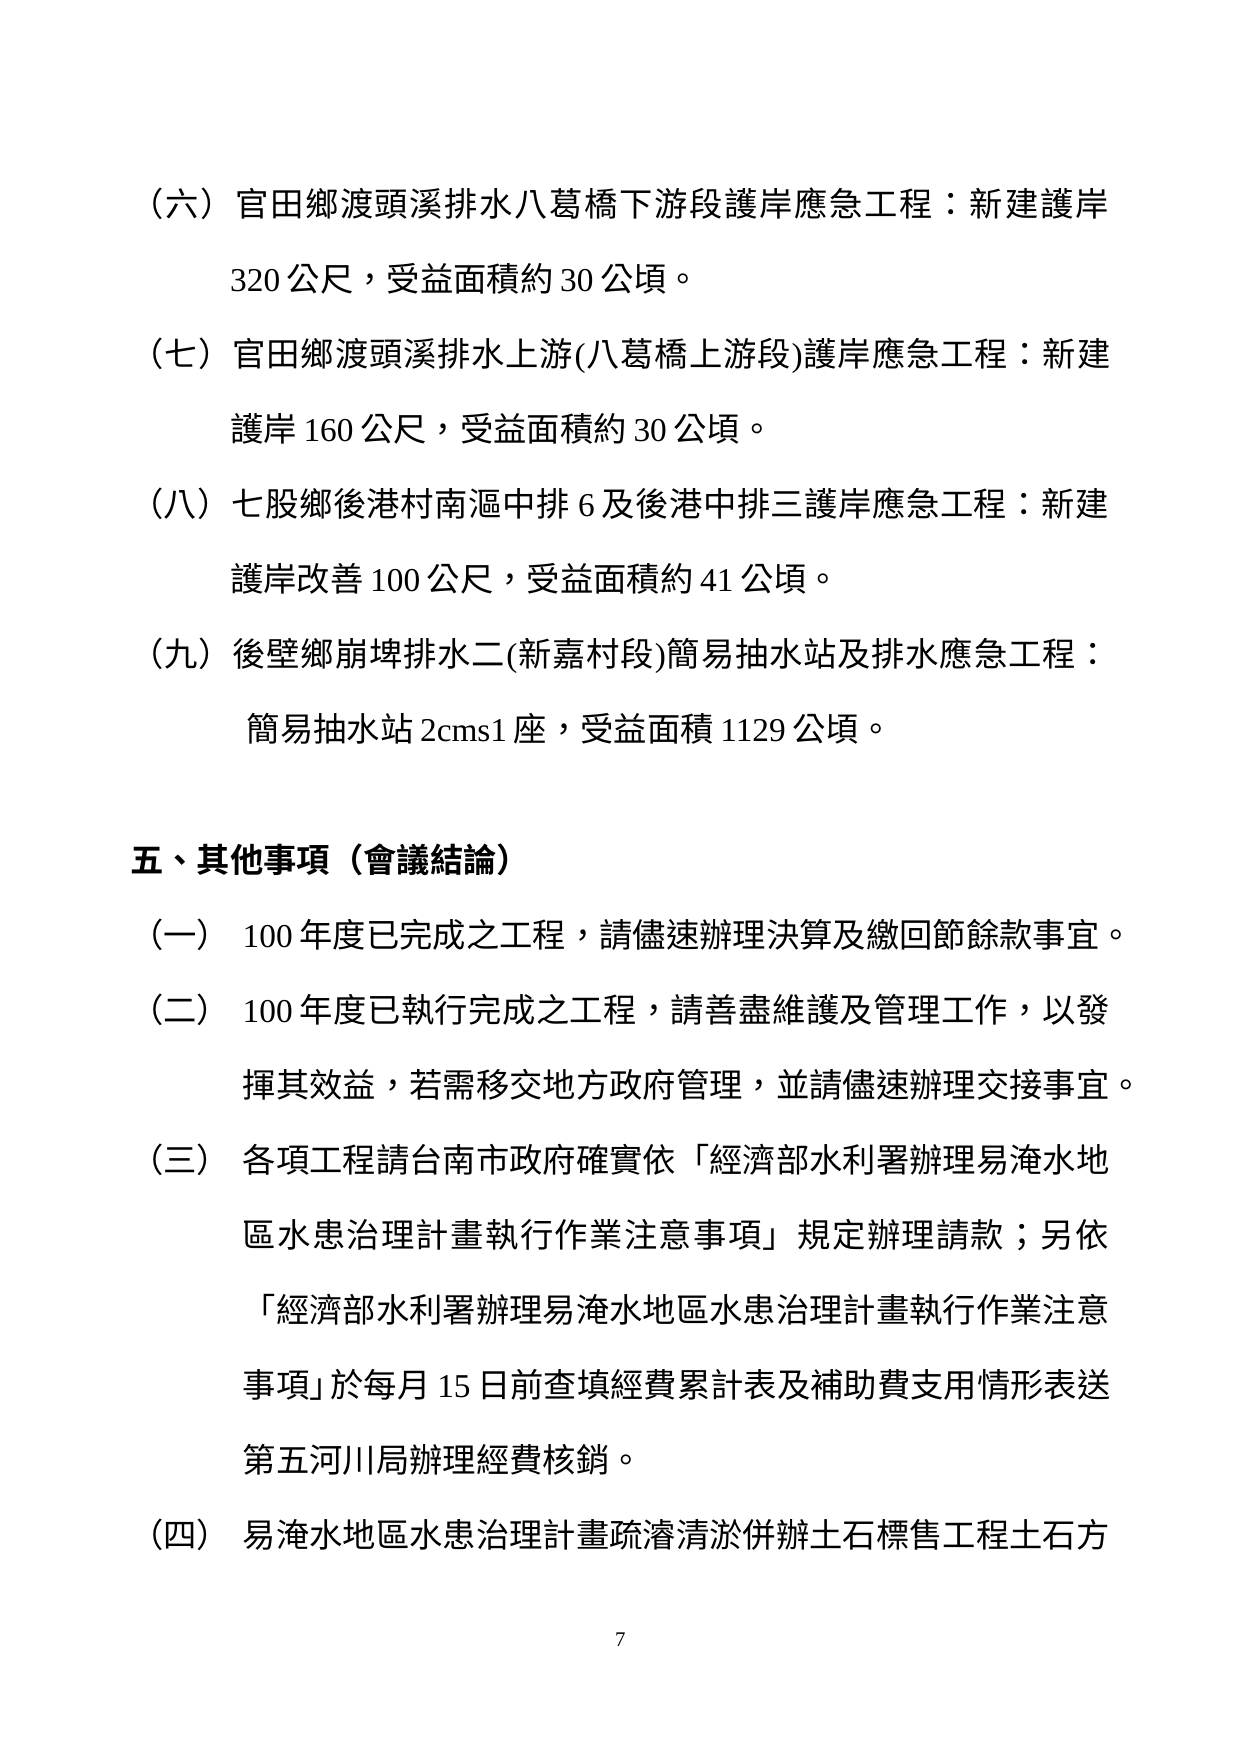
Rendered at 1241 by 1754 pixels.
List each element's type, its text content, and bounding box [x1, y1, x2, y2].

list 100年度已完成之工程，請儘速辦理決算及繳回節餘款事宜。 [130, 896, 1110, 971]
text （九）後壁鄉崩埤排水二(新嘉村段)簡易抽水站及排水應急工程：簡易抽水站2cms1座，受益面積1129公頃。 [130, 614, 1110, 764]
list 易淹水地區水患治理計畫疏濬清淤併辦土石標售工程土石方 [130, 1496, 1110, 1571]
list 各項工程請台南市政府確實依「經濟部水利署辦理易淹水地區水患治理計畫執行作業注意事項」規定辦理請款；另依「經濟部水利署辦理易淹水地區水患治理計畫執行作業注意事項」於每月15日前查填經費累計表及補助費支用情形表送第五河川局辦理經費核銷。 [130, 1121, 1110, 1496]
text （六）官田鄉渡頭溪排水八葛橋下游段護岸應急工程：新建護岸320公尺，受益面積約30公頃。 [130, 164, 1110, 314]
text （八）七股鄉後港村南漚中排6及後港中排三護岸應急工程：新建護岸改善100公尺，受益面積約41公頃。 [130, 464, 1110, 614]
text （七）官田鄉渡頭溪排水上游(八葛橋上游段)護岸應急工程：新建護岸160公尺，受益面積約30公頃。 [130, 314, 1110, 464]
text 五、其他事項（會議結論） [130, 821, 1110, 896]
list 100年度已執行完成之工程，請善盡維護及管理工作，以發揮其效益，若需移交地方政府管理，並請儘速辦理交接事宜。 [130, 971, 1110, 1121]
